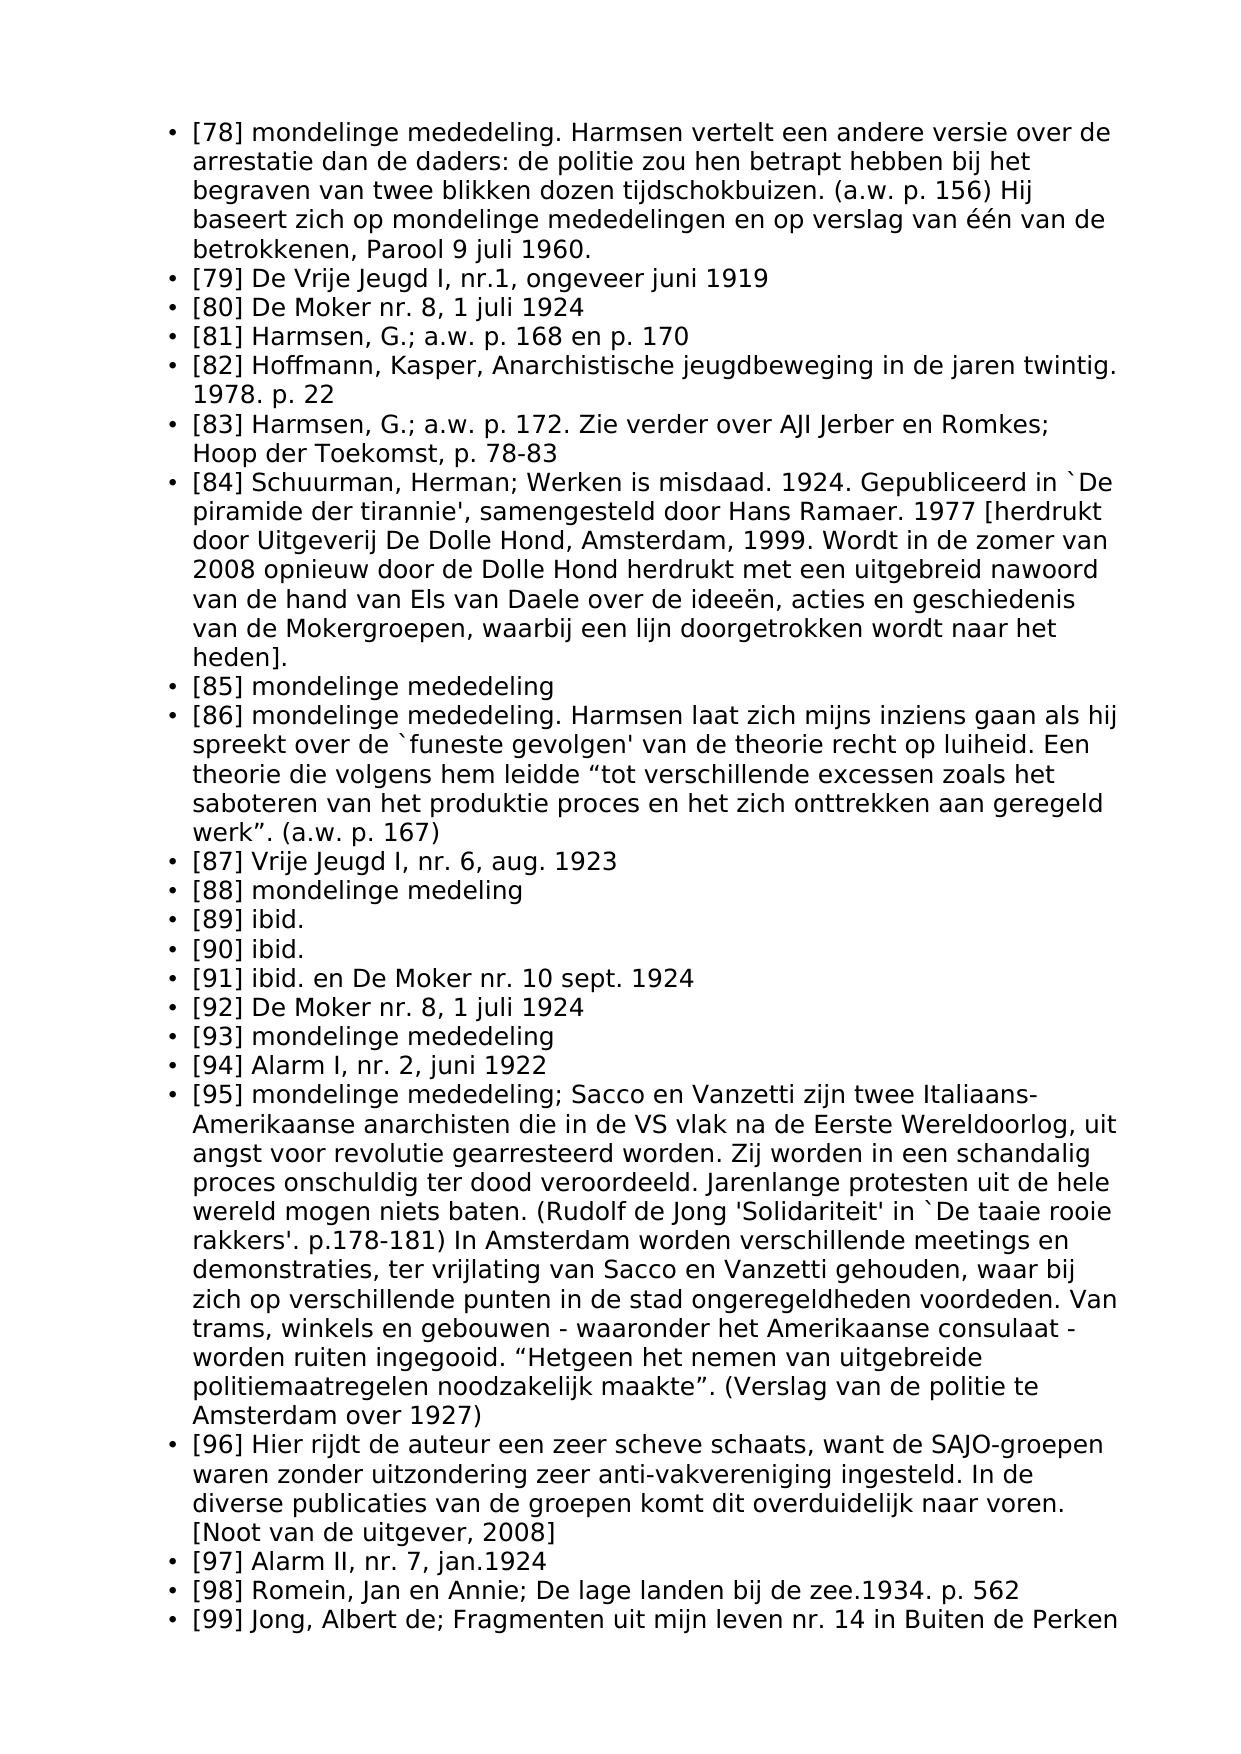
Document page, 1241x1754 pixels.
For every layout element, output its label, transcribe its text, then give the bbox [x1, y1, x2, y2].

list [82] Hoffmann, Kasper, Anarchistische jeugdbeweging in de jaren twintig. 1978. p. 22 [177, 351, 1122, 410]
list [95] mondelinge mededeling; Sacco en Vanzetti zijn twee Italiaans-Amerikaanse anarchisten die in de VS vlak na de Eerste Wereldoorlog, uit angst voor revolutie gearresteerd worden. Zij worden in een schandalig proces onschuldig ter dood veroordeeld. Jarenlange protesten uit de hele wereld mogen niets baten. (Rudolf de Jong 'Solidariteit' in `De taaie rooie rakkers'. p.178-181) In Amsterdam worden verschillende meetings en demonstraties, ter vrijlating van Sacco en Vanzetti gehouden, waar bij zich op verschillende punten in de stad ongeregeldheden voordeden. Van trams, winkels en gebouwen - waaronder het Amerikaanse consulaat - worden ruiten ingegooid. “Hetgeen het nemen van uitgebreide politiemaatregelen noodzakelijk maakte”. (Verslag van de politie te Amsterdam over 1927) [177, 1081, 1122, 1431]
list [92] De Moker nr. 8, 1 juli 1924 [177, 993, 1122, 1022]
list [79] De Vrije Jeugd I, nr.1, ongeveer juni 1919 [177, 264, 1122, 293]
list [88] mondelinge medeling [177, 876, 1122, 906]
list [96] Hier rijdt de auteur een zeer scheve schaats, want de SAJO-groepen waren zonder uitzondering zeer anti-vakvereniging ingesteld. In de diverse publicaties van de groepen komt dit overduidelijk naar voren. [Noot van de uitgever, 2008] [177, 1431, 1122, 1547]
list [85] mondelinge mededeling [177, 672, 1122, 701]
list [97] Alarm II, nr. 7, jan.1924 [177, 1547, 1122, 1576]
list [89] ibid. [177, 906, 1122, 935]
list [90] ibid. [177, 935, 1122, 964]
list [91] ibid. en De Moker nr. 10 sept. 1924 [177, 964, 1122, 993]
list [87] Vrije Jeugd I, nr. 6, aug. 1923 [177, 847, 1122, 876]
list [84] Schuurman, Herman; Werken is misdaad. 1924. Gepubliceerd in `De piramide der tirannie', samengesteld door Hans Ramaer. 1977 [herdrukt door Uitgeverij De Dolle Hond, Amsterdam, 1999. Wordt in de zomer van 2008 opnieuw door de Dolle Hond herdrukt met een uitgebreid nawoord van de hand van Els van Daele over de ideeën, acties en geschiedenis van de Mokergroepen, waarbij een lijn doorgetrokken wordt naar het heden]. [177, 468, 1122, 672]
list [93] mondelinge mededeling [177, 1022, 1122, 1051]
list [98] Romein, Jan en Annie; De lage landen bij de zee.1934. p. 562 [177, 1576, 1122, 1606]
list [83] Harmsen, G.; a.w. p. 172. Zie verder over AJI Jerber en Romkes; Hoop der Toekomst, p. 78-83 [177, 410, 1122, 468]
list [81] Harmsen, G.; a.w. p. 168 en p. 170 [177, 322, 1122, 351]
list [80] De Moker nr. 8, 1 juli 1924 [177, 293, 1122, 322]
list [94] Alarm I, nr. 2, juni 1922 [177, 1051, 1122, 1081]
list [78] mondelinge mededeling. Harmsen vertelt een andere versie over de arrestatie dan de daders: de politie zou hen betrapt hebben bij het begraven van twee blikken dozen tijdschokbuizen. (a.w. p. 156) Hij baseert zich op mondelinge mededelingen en op verslag van één van de betrokkenen, Parool 9 juli 1960. [177, 118, 1122, 264]
list [99] Jong, Albert de; Fragmenten uit mijn leven nr. 14 in Buiten de Perken [177, 1606, 1122, 1635]
list [86] mondelinge mededeling. Harmsen laat zich mijns inziens gaan als hij spreekt over de `funeste gevolgen' van de theorie recht op luiheid. Een theorie die volgens hem leidde “tot verschillende excessen zoals het saboteren van het produktie proces en het zich onttrekken aan geregeld werk”. (a.w. p. 167) [177, 701, 1122, 847]
